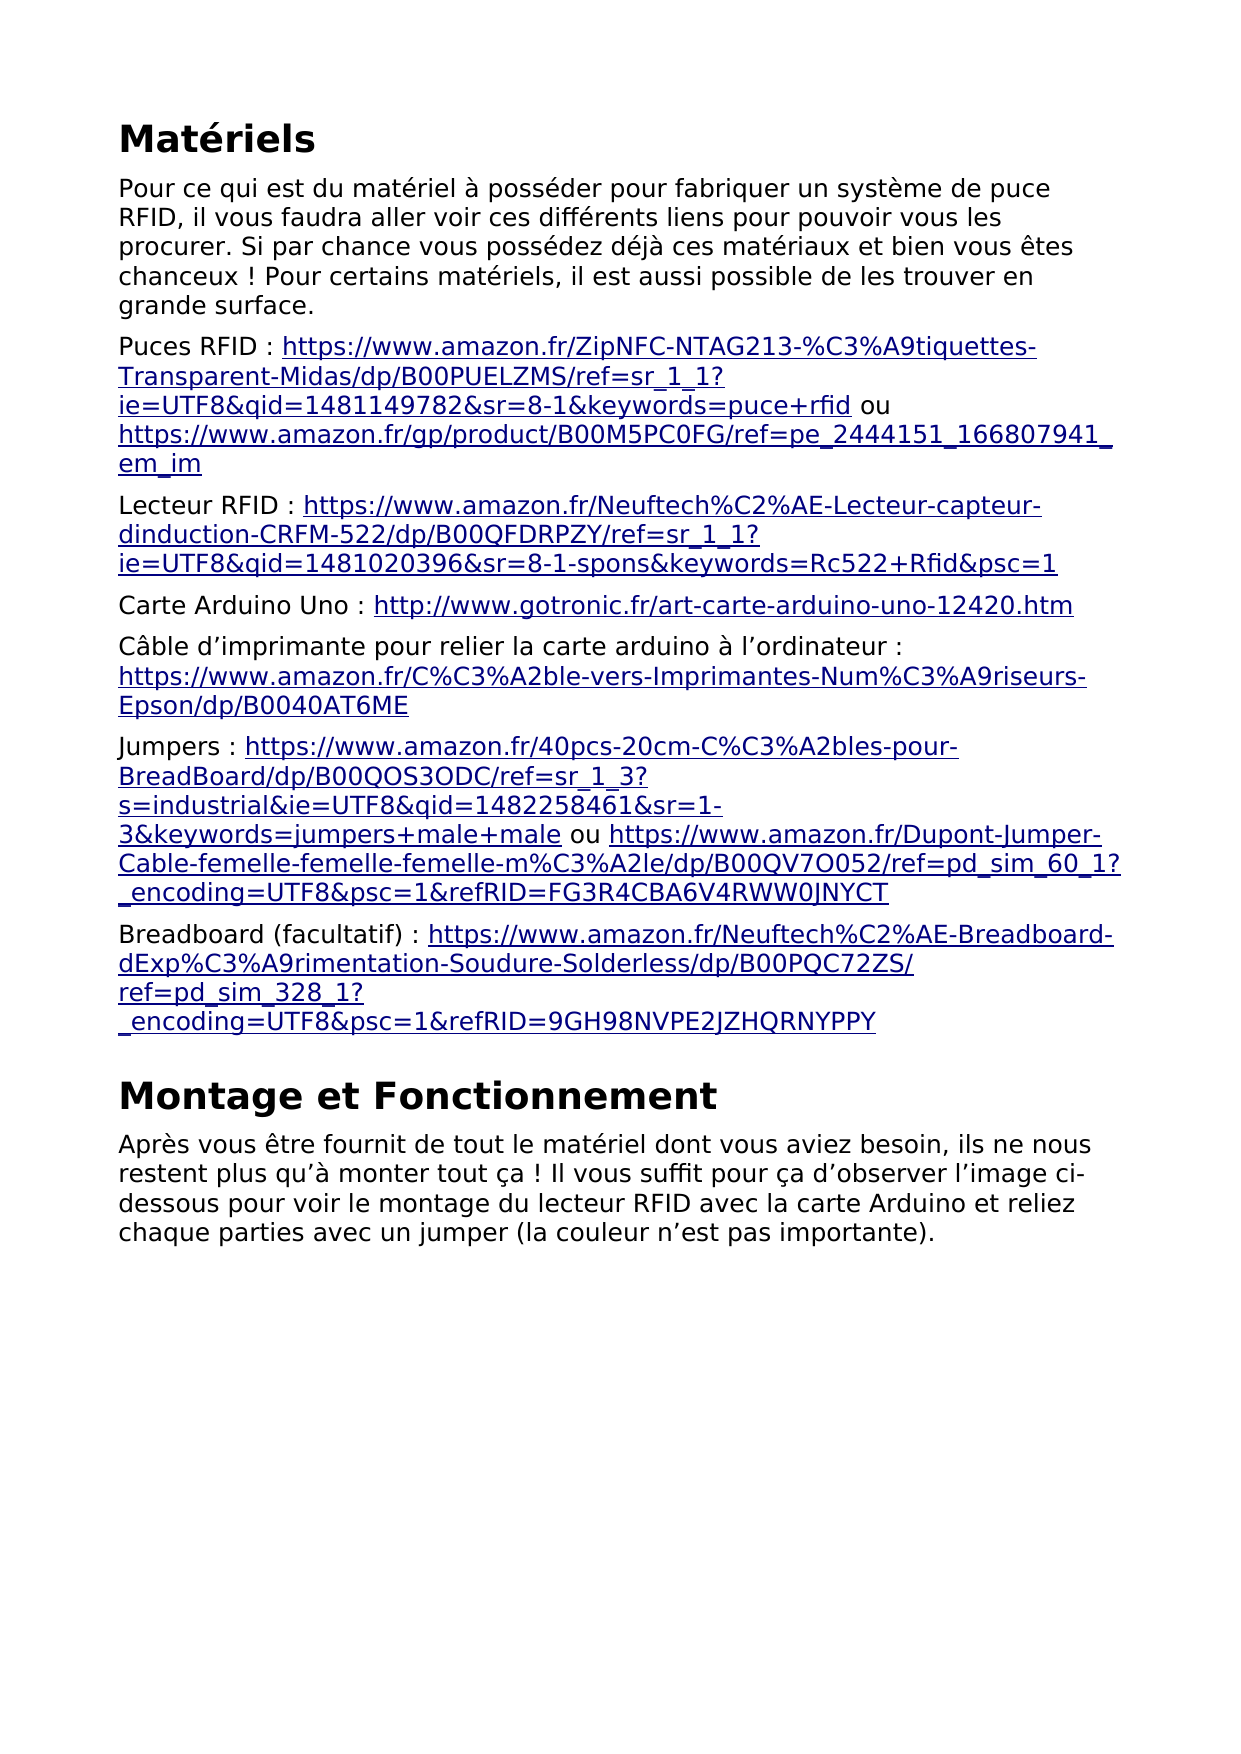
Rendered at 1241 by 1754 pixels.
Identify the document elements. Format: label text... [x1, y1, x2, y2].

text Après vous être fournit de tout le matériel dont vous aviez besoin, ils ne nous restent plus qu’à monter tout ça ! Il vous suffit pour ça d’observer l’image ci-dessous pour voir le montage du lecteur RFID avec la carte Arduino et reliez chaque parties avec un jumper (la couleur n’est pas importante). [118, 1130, 1122, 1247]
text Breadboard (facultatif) : https://www.amazon.fr/Neuftech%C2%AE-Breadboard-dExp%C3%A9rimentation-Soudure-Solderless/dp/B00PQC72ZS/ref=pd_sim_328_1?_encoding=UTF8&psc=1&refRID=9GH98NVPE2JZHQRNYPPY [118, 920, 1122, 1037]
text Pour ce qui est du matériel à posséder pour fabriquer un système de puce RFID, il vous faudra aller voir ces différents liens pour pouvoir vous les procurer. Si par chance vous possédez déjà ces matériaux et bien vous êtes chanceux ! Pour certains matériels, il est aussi possible de les trouver en grande surface. [118, 174, 1122, 320]
text Carte Arduino Uno : http://www.gotronic.fr/art-carte-arduino-uno-12420.htm [118, 591, 1122, 620]
text Puces RFID : https://www.amazon.fr/ZipNFC-NTAG213-%C3%A9tiquettes-Transparent-Midas/dp/B00PUELZMS/ref=sr_1_1?ie=UTF8&qid=1481149782&sr=8-1&keywords=puce+rfid ou https://www.amazon.fr/gp/product/B00M5PC0FG/ref=pe_2444151_166807941_em_im [118, 333, 1122, 478]
text Jumpers : https://www.amazon.fr/40pcs-20cm-C%C3%A2bles-pour-BreadBoard/dp/B00QOS3ODC/ref=sr_1_3?s=industrial&ie=UTF8&qid=1482258461&sr=1-3&keywords=jumpers+male+male ou https://www.amazon.fr/Dupont-Jumper-Cable-femelle-femelle-femelle-m%C3%A2le/dp/B00QV7O052/ref=pd_sim_60_1?_encoding=UTF8&psc=1&refRID=FG3R4CBA6V4RWW0JNYCT [118, 733, 1122, 908]
subtitle Matériels [118, 118, 1122, 162]
text Câble d’imprimante pour relier la carte arduino à l’ordinateur : https://www.amazon.fr/C%C3%A2ble-vers-Imprimantes-Num%C3%A9riseurs-Epson/dp/B0040AT6ME [118, 633, 1122, 720]
subtitle Montage et Fonctionnement [118, 1074, 1122, 1118]
text Lecteur RFID : https://www.amazon.fr/Neuftech%C2%AE-Lecteur-capteur-dinduction-CRFM-522/dp/B00QFDRPZY/ref=sr_1_1?ie=UTF8&qid=1481020396&sr=8-1-spons&keywords=Rc522+Rfid&psc=1 [118, 491, 1122, 578]
